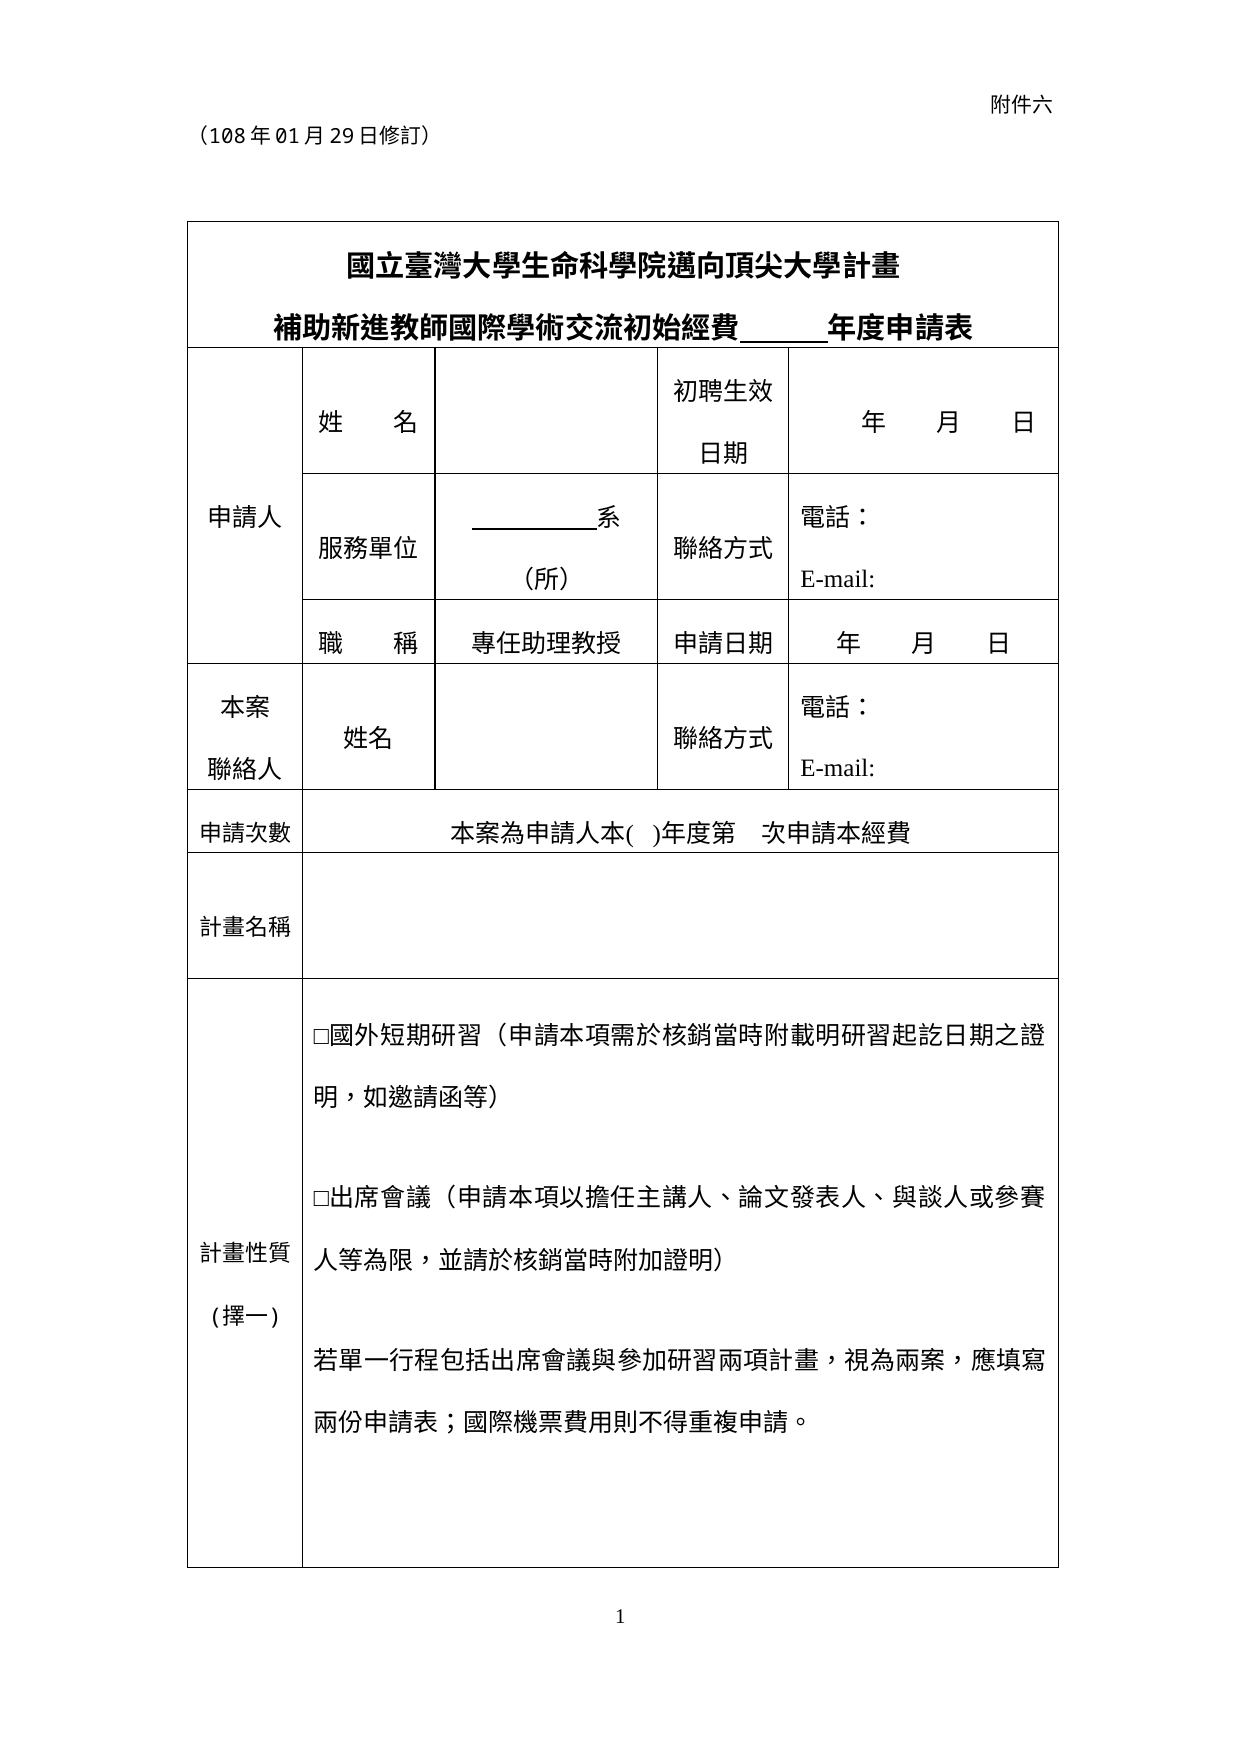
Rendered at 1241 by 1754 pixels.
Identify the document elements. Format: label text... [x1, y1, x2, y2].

table_cell 申請日期 [658, 600, 788, 662]
table_cell 電話： E-mail: [789, 664, 1058, 788]
table_cell 計畫性質 (擇一) [188, 979, 302, 1567]
table_cell 年 月 日 [789, 348, 1058, 473]
table_cell 申請人 [188, 348, 302, 662]
table_cell 服務單位 [303, 474, 434, 599]
table_cell 年 月 日 [789, 600, 1058, 662]
table_cell 申請次數 [188, 790, 302, 852]
table_cell 初聘生效日期 [658, 348, 788, 473]
table_header 國立臺灣大學生命科學院邁向頂尖大學計畫 補助新進教師國際學術交流初始經費 年度申請表 [188, 222, 1058, 347]
table_cell 本案 聯絡人 [188, 664, 302, 788]
table_cell 聯絡方式 [658, 474, 788, 599]
table_cell [436, 664, 657, 788]
table_cell 姓 名 [303, 348, 434, 473]
table_cell 專任助理教授 [436, 600, 657, 662]
table_cell [303, 853, 1058, 978]
table_cell 電話： E-mail: [789, 474, 1058, 599]
table_cell 計畫名稱 [188, 853, 302, 978]
table_cell 系（所） [436, 474, 657, 599]
table_cell 姓名 [303, 664, 434, 788]
table_cell 本案為申請人本( )年度第 次申請本經費 [303, 790, 1058, 852]
table_cell □國外短期研習（申請本項需於核銷當時附載明研習起訖日期之證明，如邀請函等） □出席會議（申請本項以擔任主講人、論文發表人、與談人或參賽人等為限，並請於核銷當時附加證明） 若單一行程包括出席會議與參加研習兩項計畫，視為兩案，應填寫兩份申請表；國際機票費用則不得重複申請。 [303, 979, 1058, 1567]
table_cell [436, 348, 657, 473]
table_cell 職 稱 [303, 600, 434, 662]
table_cell 聯絡方式 [658, 664, 788, 788]
